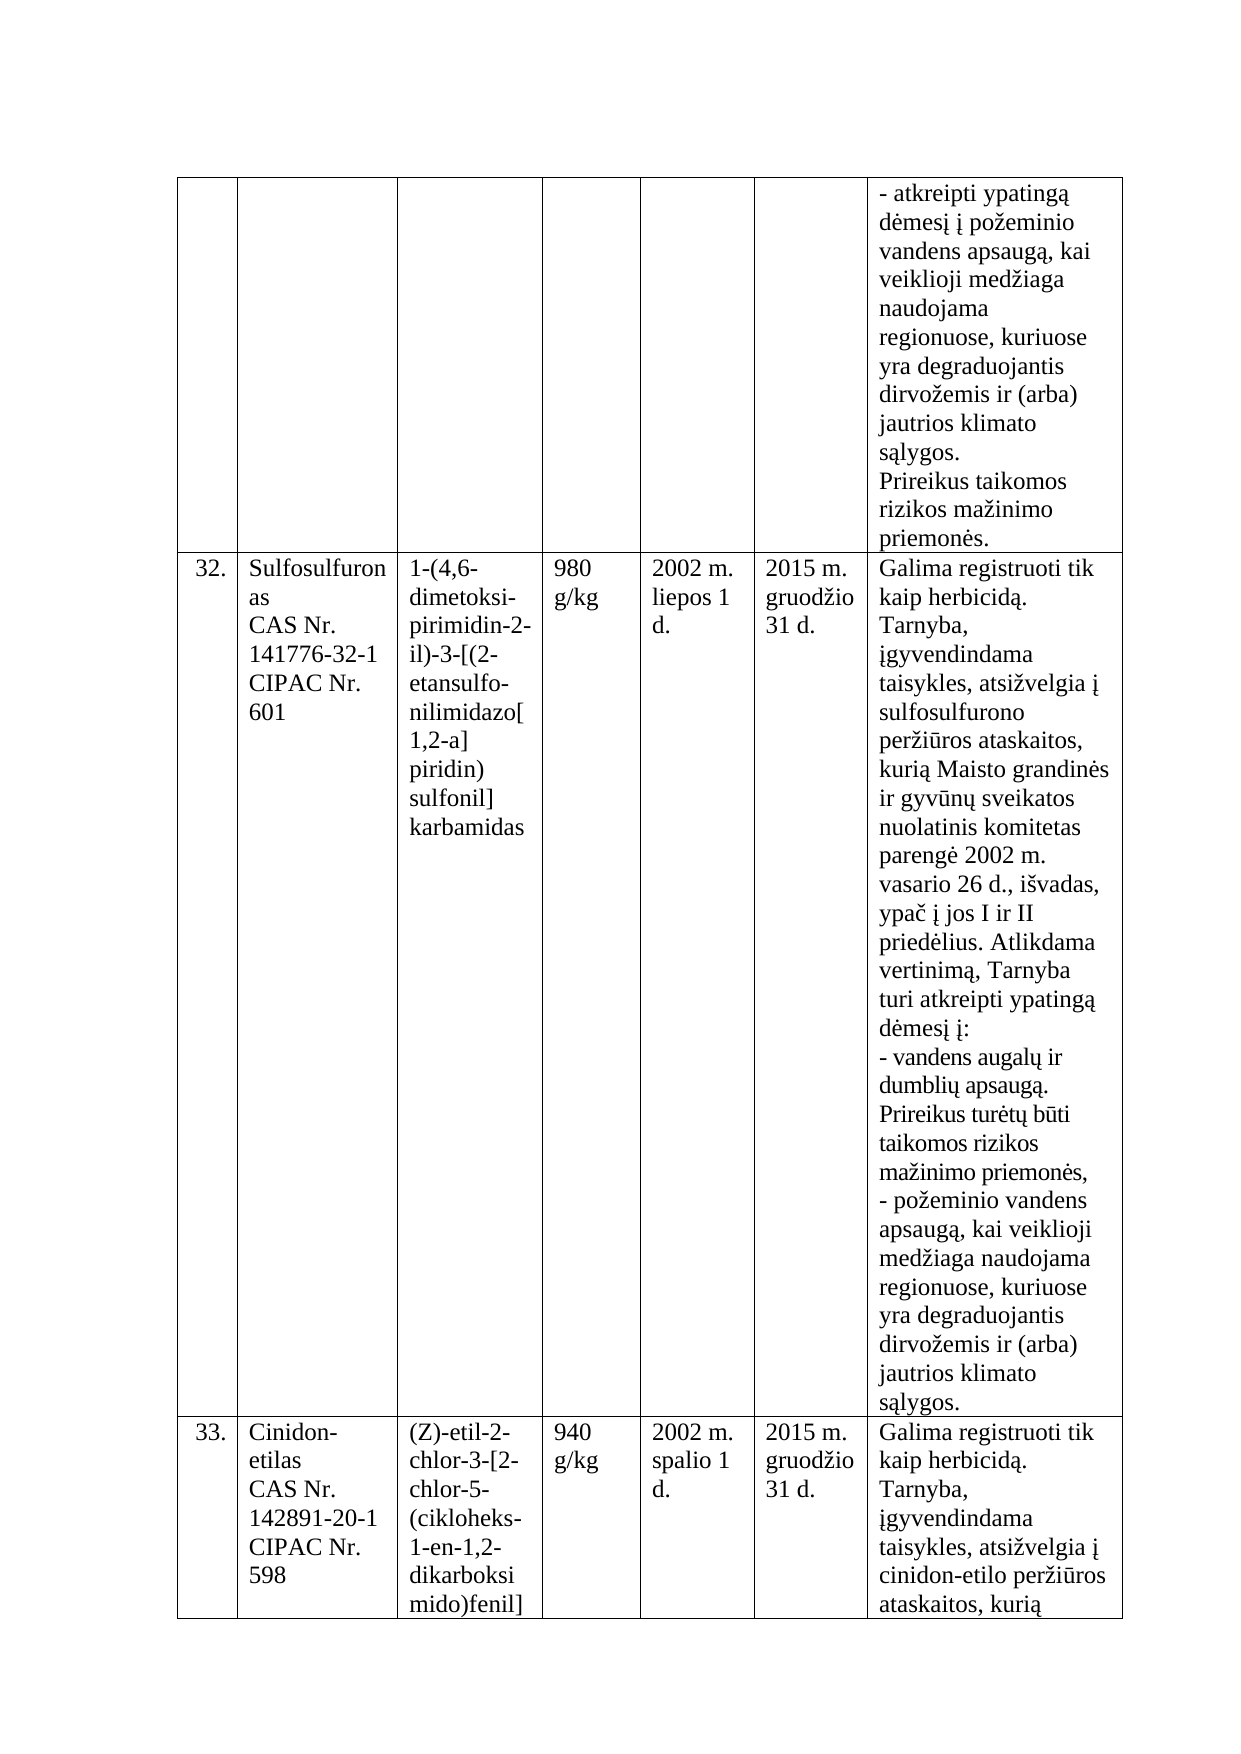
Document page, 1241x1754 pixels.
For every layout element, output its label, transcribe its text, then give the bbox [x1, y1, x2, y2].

table_cell 2002 m. liepos 1 d. [641, 553, 754, 1416]
table_cell 32. [178, 553, 237, 1416]
table_cell [238, 178, 397, 552]
table_cell Cinidon-etilas CAS Nr. 142891-20-1 CIPAC Nr. 598 [238, 1417, 397, 1618]
table_cell 2002 m. spalio 1 d. [641, 1417, 754, 1618]
table_cell Sulfosulfuronas CAS Nr. 141776-32-1 CIPAC Nr. 601 [238, 553, 397, 1416]
table_cell [543, 178, 640, 552]
table_cell 2015 m. gruodžio 31 d. [755, 553, 867, 1416]
table_cell Galima registruoti tik kaip herbicidą. Tarnyba, įgyvendindama taisykles, atsižvelgia į cinidon-etilo peržiūros ataskaitos, kurią [868, 1417, 1122, 1618]
table_cell [755, 178, 867, 552]
table_cell - atkreipti ypatingą dėmesį į požeminio vandens apsaugą, kai veiklioji medžiaga naudojama regionuose, kuriuose yra degraduojantis dirvožemis ir (arba) jautrios klimato sąlygos. Prireikus taikomos rizikos mažinimo priemonės. [868, 178, 1122, 552]
table_cell Galima registruoti tik kaip herbicidą. Tarnyba, įgyvendindama taisykles, atsižvelgia į sulfosulfurono peržiūros ataskaitos, kurią Maisto grandinės ir gyvūnų sveikatos nuolatinis komitetas parengė 2002 m. vasario 26 d., išvadas, ypač į jos I ir II priedėlius. Atlikdama vertinimą, Tarnyba turi atkreipti ypatingą dėmesį į: - vandens augalų ir dumblių apsaugą. Prireikus turėtų būti taikomos rizikos mažinimo priemonės, - požeminio vandens apsaugą, kai veiklioji medžiaga naudojama regionuose, kuriuose yra degraduojantis dirvožemis ir (arba) jautrios klimato sąlygos. [868, 553, 1122, 1416]
table_cell 1-(4,6-dimetoksi-pirimidin-2-il)-3-[(2-etansulfo-nilimidazo[1,2-a] piridin) sulfonil] karbamidas [398, 553, 542, 1416]
table_cell 2015 m. gruodžio 31 d. [755, 1417, 867, 1618]
table_cell 980 g/kg [543, 553, 640, 1416]
table_cell [178, 178, 237, 552]
table_cell 940 g/kg [543, 1417, 640, 1618]
table_cell 33. [178, 1417, 237, 1618]
table_cell [398, 178, 542, 552]
table_cell [641, 178, 754, 552]
table_cell (Z)-etil-2-chlor-3-[2-chlor-5-(cikloheks-1-en-1,2-dikarboksimido)fenil] [398, 1417, 542, 1618]
